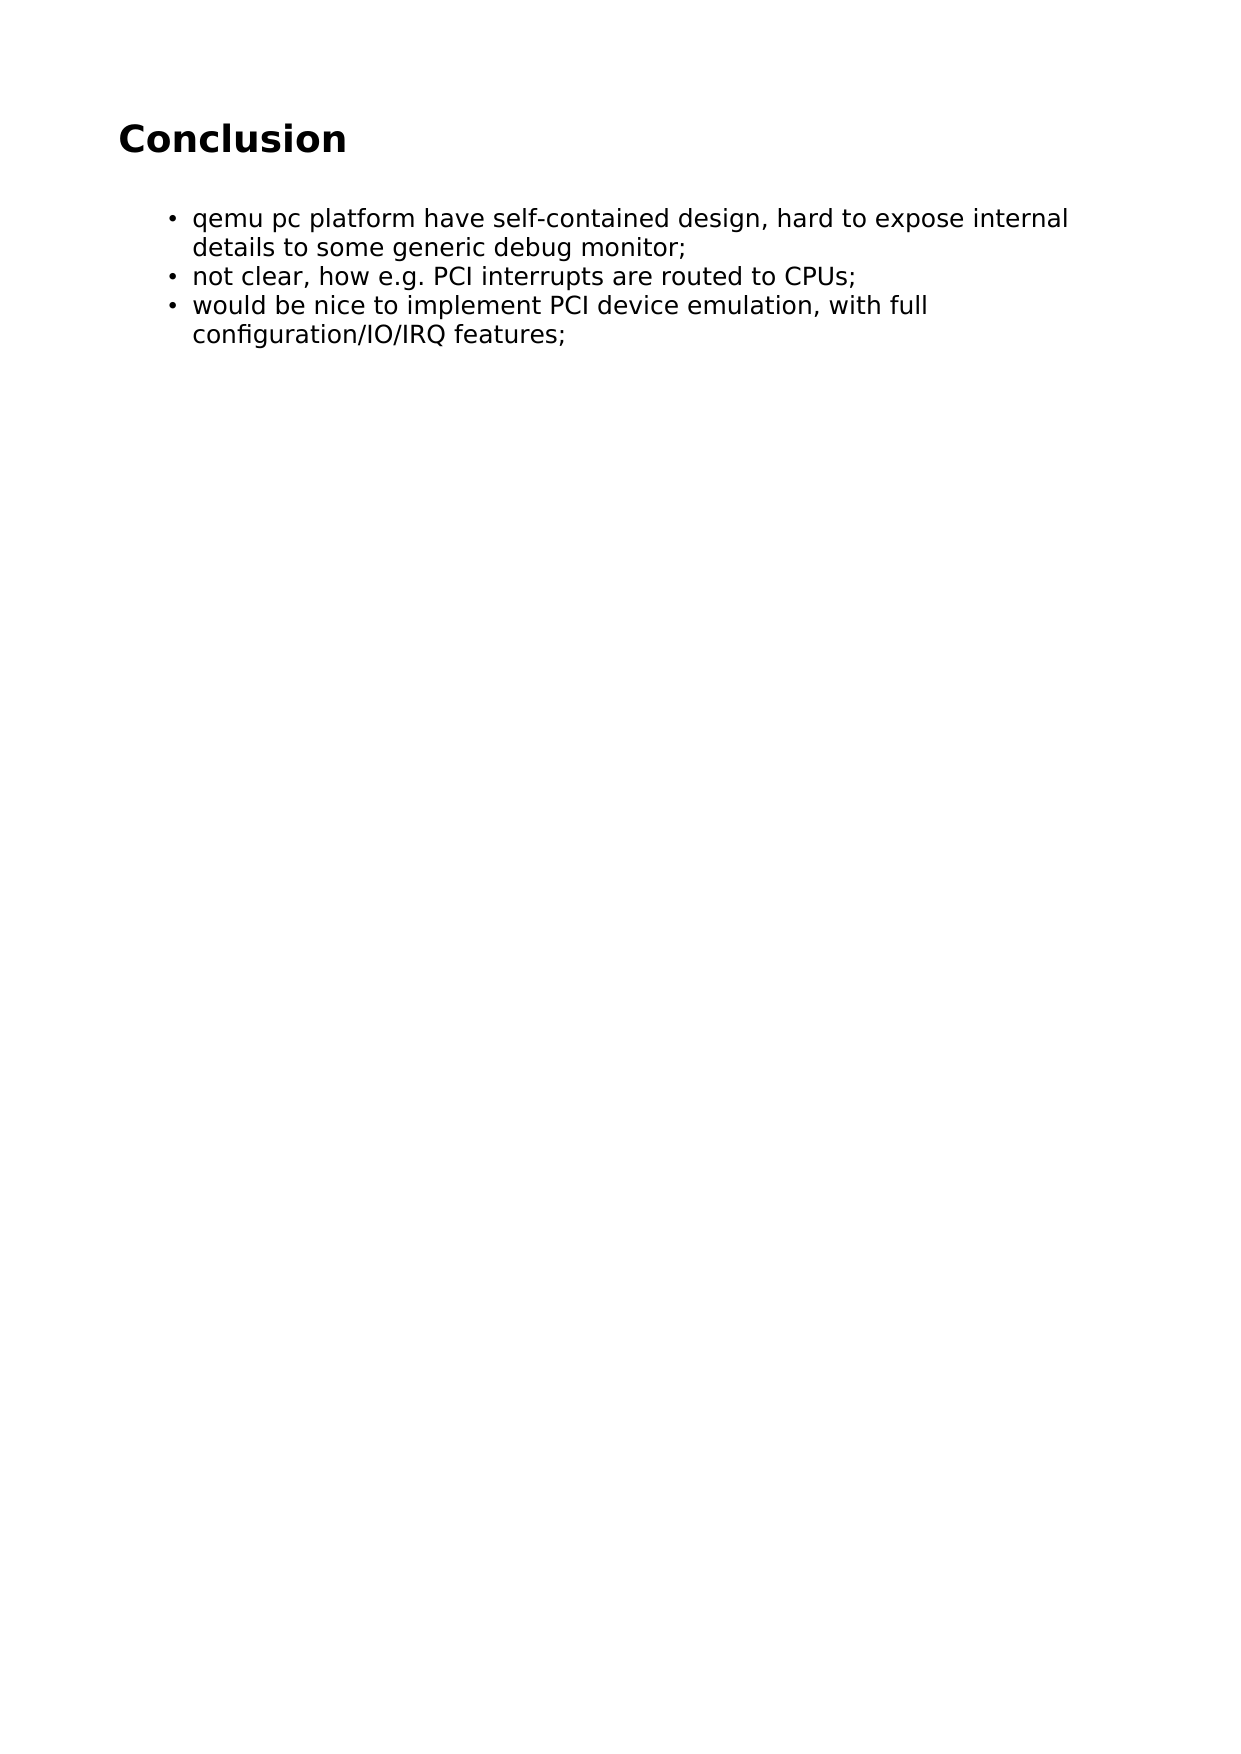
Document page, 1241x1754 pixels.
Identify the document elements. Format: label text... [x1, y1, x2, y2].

list would be nice to implement PCI device emulation, with full configuration/IO/IRQ features; [177, 291, 1122, 349]
list qemu pc platform have self-contained design, hard to expose internal details to some generic debug monitor; [177, 204, 1122, 262]
list not clear, how e.g. PCI interrupts are routed to CPUs; [177, 262, 1122, 291]
subtitle Conclusion [118, 118, 1122, 162]
